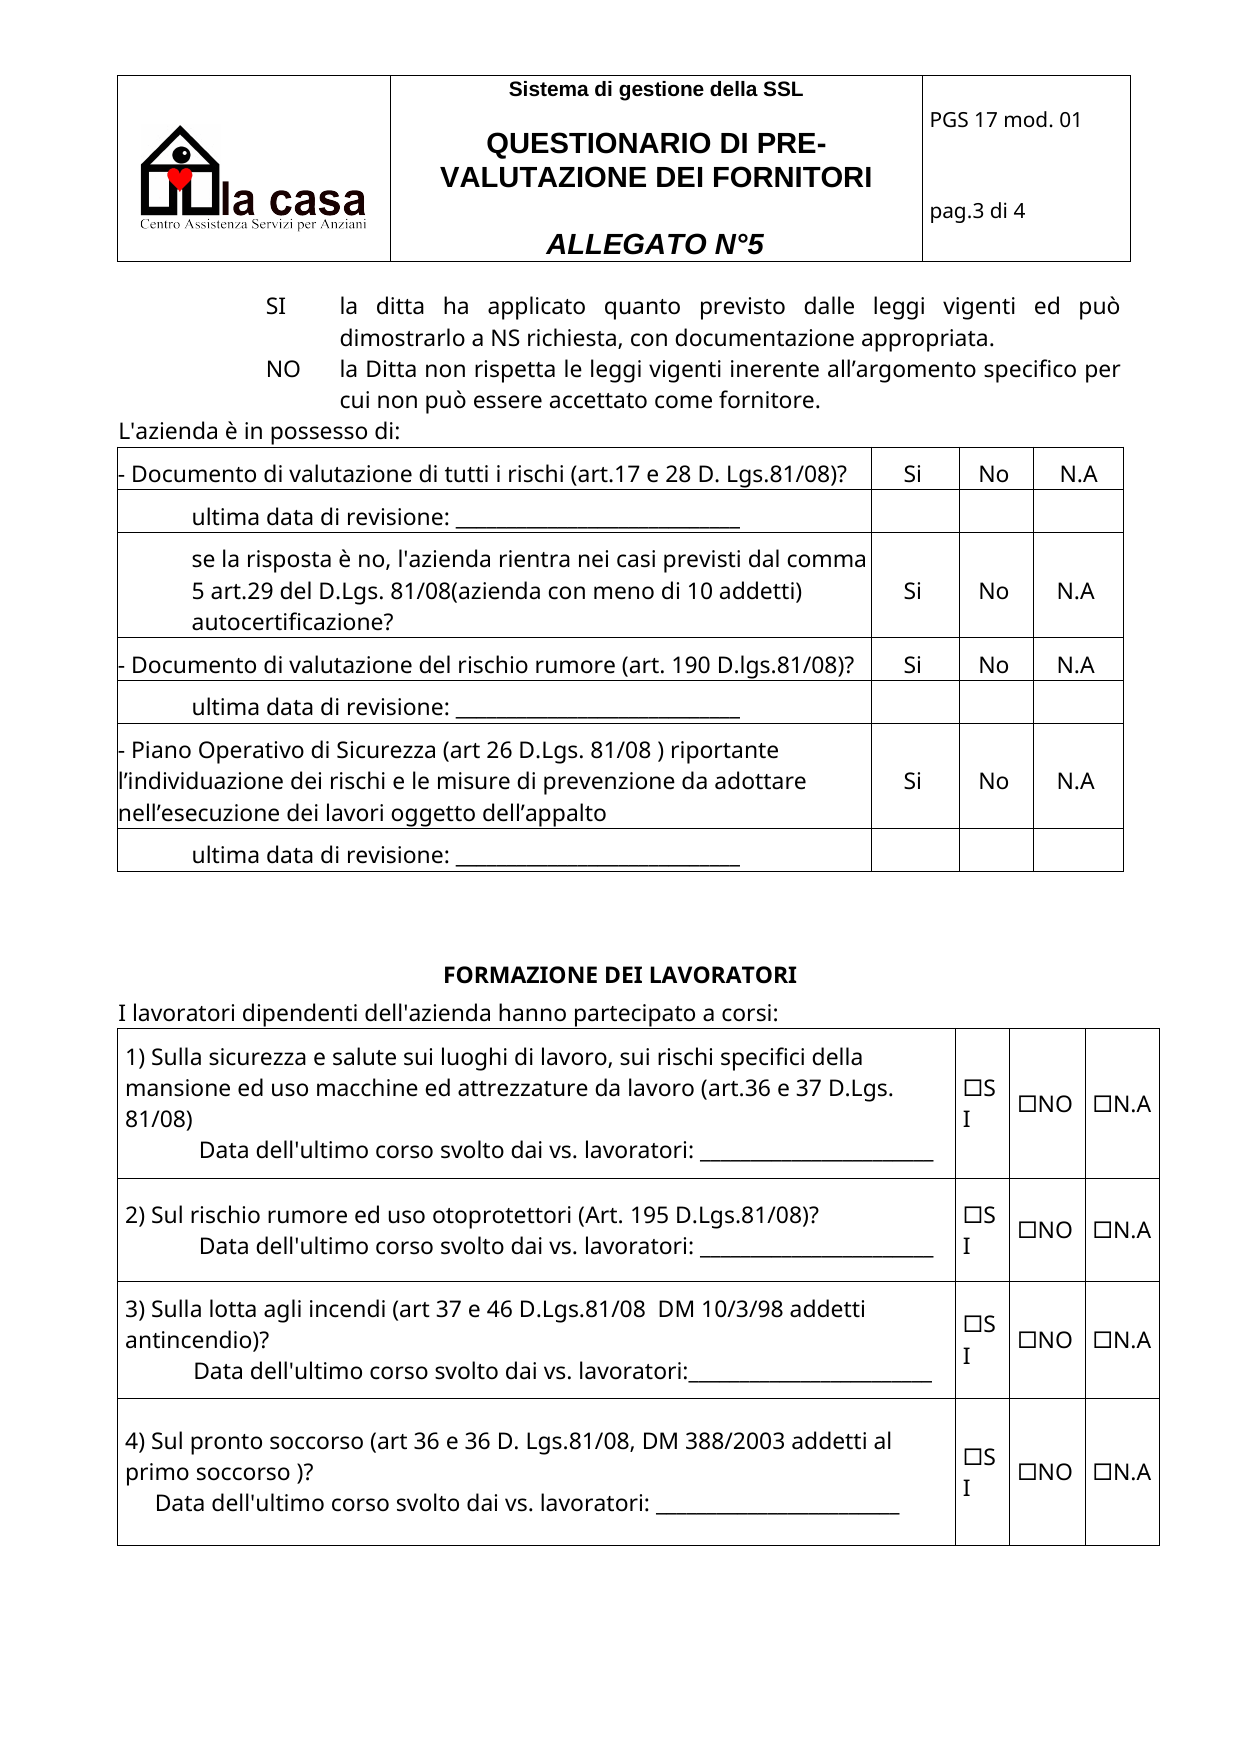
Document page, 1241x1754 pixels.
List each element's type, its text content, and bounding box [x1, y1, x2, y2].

table_header No [960, 448, 1033, 489]
table_cell SI [956, 1399, 1009, 1545]
table_cell [872, 681, 959, 723]
table_cell N.A [1034, 638, 1123, 680]
table_cell N.A [1086, 1179, 1159, 1281]
table_header SI [956, 1029, 1009, 1178]
table_cell [1034, 681, 1123, 723]
table_cell [1034, 490, 1123, 532]
table_cell N.A [1034, 533, 1123, 637]
text L'azienda è in possesso di: [118, 415, 1122, 447]
table_header Si [872, 448, 959, 489]
table_cell 2) Sul rischio rumore ed uso otoprotettori (Art. 195 D.Lgs.81/08)? Data dell'ultimo corso svolto dai vs. lavoratori: _______________________ [118, 1179, 955, 1281]
table_cell ultima data di revisione: ____________________________ [118, 829, 871, 871]
table_cell N.A [1086, 1282, 1159, 1397]
table_cell SI [956, 1179, 1009, 1281]
table_cell - Piano Operativo di Sicurezza (art 26 D.Lgs. 81/08 ) riportante l’individuazione dei rischi e le misure di prevenzione da adottare nell’esecuzione dei lavori oggetto dell’appalto [118, 724, 871, 828]
subtitle FORMAZIONE DEI LAVORATORI [118, 959, 1122, 990]
table_cell 3) Sulla lotta agli incendi (art 37 e 46 D.Lgs.81/08 DM 10/3/98 addetti antincendio)? Data dell'ultimo corso svolto dai vs. lavoratori:________________________ [118, 1282, 955, 1397]
text SI la ditta ha applicato quanto previsto dalle leggi vigenti ed può dimostrarlo a NS richiesta, con documentazione appropriata. [266, 290, 1122, 353]
table_cell NO [1010, 1399, 1085, 1545]
text NO la Ditta non rispetta le leggi vigenti inerente all’argomento specifico per cui non può essere accettato come fornitore. [266, 353, 1122, 415]
table_cell NO [1010, 1282, 1085, 1397]
table_cell [960, 681, 1033, 723]
table_cell N.A [1034, 724, 1123, 828]
table_cell - Documento di valutazione del rischio rumore (art. 190 D.lgs.81/08)? [118, 638, 871, 680]
table_cell [960, 829, 1033, 871]
table_cell Si [872, 533, 959, 637]
table_cell Si [872, 638, 959, 680]
table_cell se la risposta è no, l'azienda rientra nei casi previsti dal comma 5 art.29 del D.Lgs. 81/08(azienda con meno di 10 addetti) autocertificazione? [118, 533, 871, 637]
table_cell [872, 490, 959, 532]
table_cell No [960, 724, 1033, 828]
table_header N.A [1086, 1029, 1159, 1178]
table_cell [960, 490, 1033, 532]
table_header 1) Sulla sicurezza e salute sui luoghi di lavoro, sui rischi specifici della mansione ed uso macchine ed attrezzature da lavoro (art.36 e 37 D.Lgs. 81/08) Data dell'ultimo corso svolto dai vs. lavoratori: _______________________ [118, 1029, 955, 1178]
table_cell [872, 829, 959, 871]
table_cell NO [1010, 1179, 1085, 1281]
table_header - Documento di valutazione di tutti i rischi (art.17 e 28 D. Lgs.81/08)? [118, 448, 871, 489]
table_cell No [960, 533, 1033, 637]
table_cell ultima data di revisione: ____________________________ [118, 681, 871, 723]
table_cell SI [956, 1282, 1009, 1397]
table_header NO [1010, 1029, 1085, 1178]
table_cell ultima data di revisione: ____________________________ [118, 490, 871, 532]
table_cell 4) Sul pronto soccorso (art 36 e 36 D. Lgs.81/08, DM 388/2003 addetti al primo soccorso )? Data dell'ultimo corso svolto dai vs. lavoratori: ________________________ [118, 1399, 955, 1545]
table_cell No [960, 638, 1033, 680]
table_cell [1034, 829, 1123, 871]
text I lavoratori dipendenti dell'azienda hanno partecipato a corsi: [118, 997, 1122, 1028]
table_cell Si [872, 724, 959, 828]
table_header N.A [1034, 448, 1123, 489]
table_cell N.A [1086, 1399, 1159, 1545]
